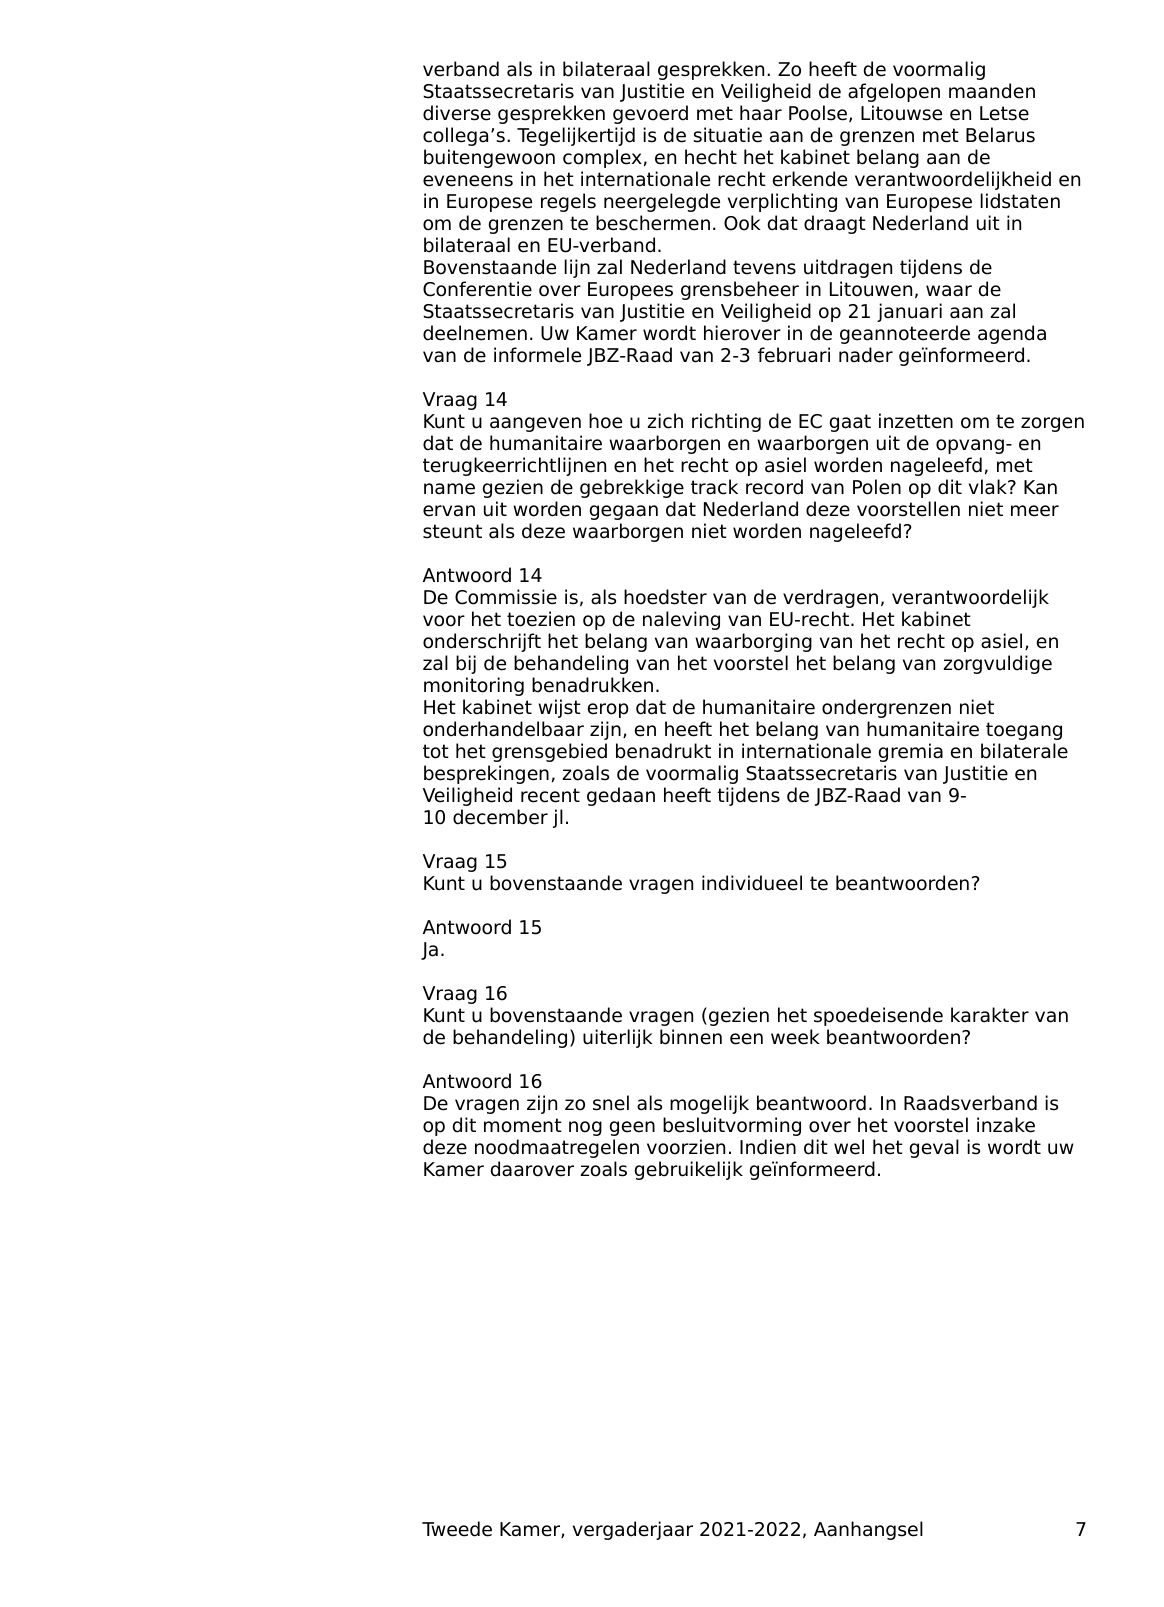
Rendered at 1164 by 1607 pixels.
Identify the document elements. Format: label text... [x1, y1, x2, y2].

text Vraag 16 [422, 983, 1087, 1005]
text Vraag 15 [422, 851, 1087, 873]
text Bovenstaande lijn zal Nederland tevens uitdragen tijdens de Conferentie over Europees grensbeheer in Litouwen, waar de Staatssecretaris van Justitie en Veiligheid op 21 januari aan zal deelnemen. Uw Kamer wordt hierover in de geannoteerde agenda van de informele JBZ-Raad van 2-3 februari nader geïnformeerd. [422, 257, 1087, 367]
text Kunt u bovenstaande vragen (gezien het spoedeisende karakter van de behandeling) uiterlijk binnen een week beantwoorden? [422, 1005, 1087, 1049]
text Kunt u bovenstaande vragen individueel te beantwoorden? [422, 873, 1087, 895]
text Het kabinet wijst erop dat de humanitaire ondergrenzen niet onderhandelbaar zijn, en heeft het belang van humanitaire toegang tot het grensgebied benadrukt in internationale gremia en bilaterale besprekingen, zoals de voormalig Staatssecretaris van Justitie en Veiligheid recent gedaan heeft tijdens de JBZ-Raad van 9-10 december jl. [422, 697, 1087, 829]
text De vragen zijn zo snel als mogelijk beantwoord. In Raadsverband is op dit moment nog geen besluitvorming over het voorstel inzake deze noodmaatregelen voorzien. Indien dit wel het geval is wordt uw Kamer daarover zoals gebruikelijk geïnformeerd. [422, 1093, 1087, 1181]
text Antwoord 15 [422, 917, 1087, 939]
text Ja. [422, 939, 1087, 961]
text Antwoord 14 [422, 565, 1087, 587]
text Vraag 14 [422, 389, 1087, 411]
text verband als in bilateraal gesprekken. Zo heeft de voormalig Staatssecretaris van Justitie en Veiligheid de afgelopen maanden diverse gesprekken gevoerd met haar Poolse, Litouwse en Letse collega’s. Tegelijkertijd is de situatie aan de grenzen met Belarus buitengewoon complex, en hecht het kabinet belang aan de eveneens in het internationale recht erkende verantwoordelijkheid en in Europese regels neergelegde verplichting van Europese lidstaten om de grenzen te beschermen. Ook dat draagt Nederland uit in bilateraal en EU-verband. [422, 59, 1087, 257]
text Antwoord 16 [422, 1071, 1087, 1093]
text Kunt u aangeven hoe u zich richting de EC gaat inzetten om te zorgen dat de humanitaire waarborgen en waarborgen uit de opvang- en terugkeerrichtlijnen en het recht op asiel worden nageleefd, met name gezien de gebrekkige track record van Polen op dit vlak? Kan ervan uit worden gegaan dat Nederland deze voorstellen niet meer steunt als deze waarborgen niet worden nageleefd? [422, 411, 1087, 543]
text De Commissie is, als hoedster van de verdragen, verantwoordelijk voor het toezien op de naleving van EU-recht. Het kabinet onderschrijft het belang van waarborging van het recht op asiel, en zal bij de behandeling van het voorstel het belang van zorgvuldige monitoring benadrukken. [422, 587, 1087, 697]
